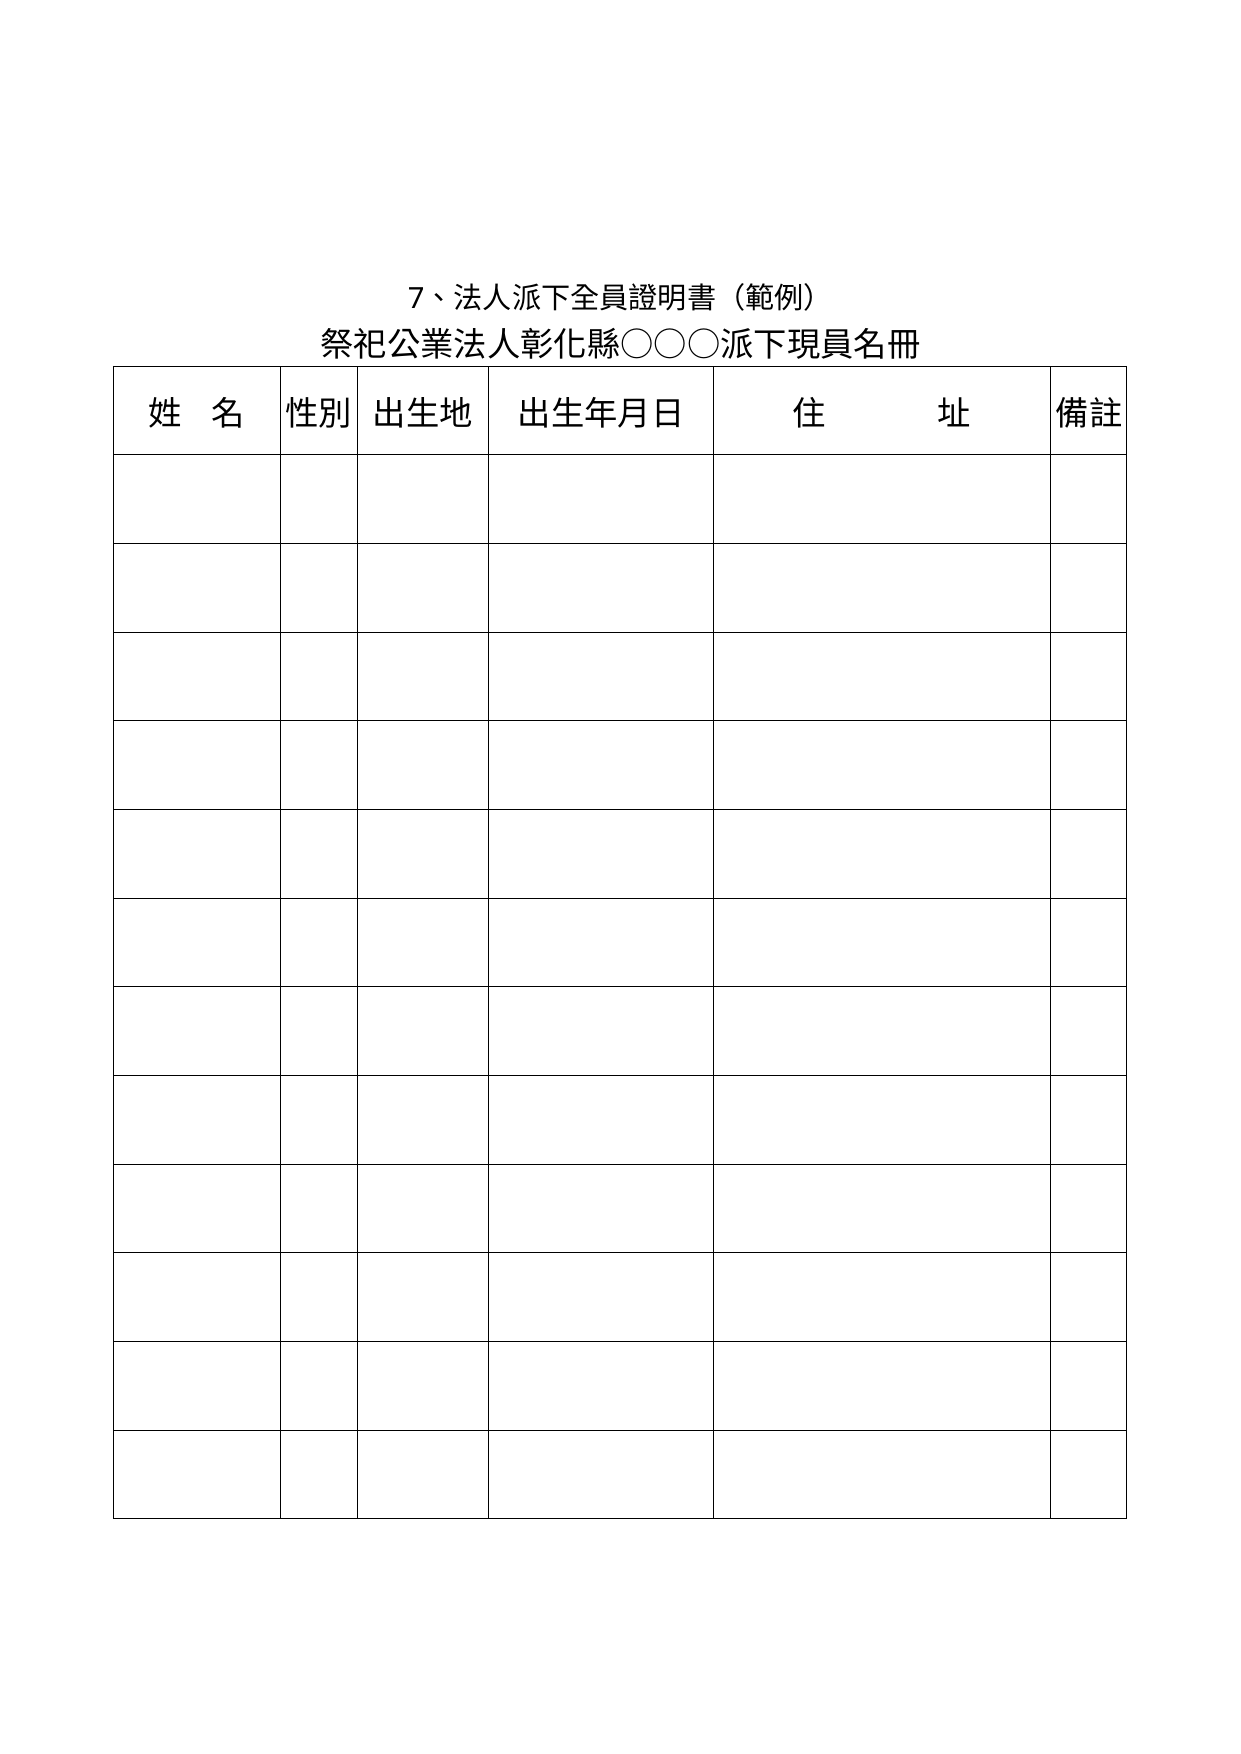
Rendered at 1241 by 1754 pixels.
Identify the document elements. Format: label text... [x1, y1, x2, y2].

table_cell [281, 633, 357, 720]
table_header 備註 [1051, 367, 1126, 454]
table_cell [281, 544, 357, 632]
table_cell [714, 1076, 1050, 1163]
table_cell [1051, 633, 1126, 720]
table_cell [114, 1165, 280, 1252]
table_cell [714, 987, 1050, 1075]
table_cell [358, 721, 488, 809]
table_cell [281, 1342, 357, 1429]
table_cell [489, 1431, 713, 1518]
table_cell [489, 721, 713, 809]
table_cell [281, 899, 357, 986]
table_header 出生地 [358, 367, 488, 454]
table_cell [489, 544, 713, 632]
text 祭祀公業法人彰化縣○○○派下現員名冊 [187, 317, 1053, 366]
table_cell [714, 633, 1050, 720]
table_cell [1051, 899, 1126, 986]
table_header 出生年月日 [489, 367, 713, 454]
table_cell [489, 633, 713, 720]
table_cell [1051, 1076, 1126, 1163]
text 7、法人派下全員證明書（範例） [187, 275, 1053, 317]
table_cell [1051, 1431, 1126, 1518]
table_cell [114, 1253, 280, 1341]
table_cell [114, 899, 280, 986]
table_cell [358, 987, 488, 1075]
table_cell [114, 1076, 280, 1163]
table_cell [489, 1165, 713, 1252]
table_cell [714, 721, 1050, 809]
table_cell [489, 987, 713, 1075]
table_cell [114, 721, 280, 809]
table_cell [1051, 455, 1126, 543]
table_cell [1051, 721, 1126, 809]
table_cell [281, 1253, 357, 1341]
table_cell [714, 1431, 1050, 1518]
table_cell [281, 987, 357, 1075]
table_cell [489, 1253, 713, 1341]
table_cell [281, 1165, 357, 1252]
table_cell [358, 633, 488, 720]
table_cell [1051, 810, 1126, 898]
table_header 性別 [281, 367, 357, 454]
table_cell [358, 544, 488, 632]
table_cell [358, 1165, 488, 1252]
table_cell [714, 455, 1050, 543]
table_cell [714, 1342, 1050, 1429]
table_cell [714, 1165, 1050, 1252]
table_cell [714, 1253, 1050, 1341]
table_cell [114, 633, 280, 720]
table_cell [489, 1076, 713, 1163]
table_cell [714, 899, 1050, 986]
table_cell [114, 455, 280, 543]
table_cell [281, 455, 357, 543]
table_cell [281, 1431, 357, 1518]
table_cell [358, 1342, 488, 1429]
table_cell [489, 810, 713, 898]
table_cell [114, 1431, 280, 1518]
table_cell [114, 544, 280, 632]
table_cell [114, 810, 280, 898]
table_cell [489, 455, 713, 543]
table_cell [714, 544, 1050, 632]
table_cell [489, 899, 713, 986]
table_cell [114, 1342, 280, 1429]
table_cell [1051, 544, 1126, 632]
table_cell [281, 810, 357, 898]
table_cell [281, 1076, 357, 1163]
table_header 姓 名 [114, 367, 280, 454]
table_cell [1051, 1165, 1126, 1252]
table_cell [714, 810, 1050, 898]
table_cell [1051, 1342, 1126, 1429]
table_cell [358, 455, 488, 543]
table_cell [358, 1076, 488, 1163]
table_cell [358, 1253, 488, 1341]
table_cell [1051, 1253, 1126, 1341]
table_cell [358, 810, 488, 898]
table_cell [358, 899, 488, 986]
table_cell [1051, 987, 1126, 1075]
table_cell [358, 1431, 488, 1518]
table_cell [281, 721, 357, 809]
table_cell [489, 1342, 713, 1429]
table_cell [114, 987, 280, 1075]
table_header 住 址 [714, 367, 1050, 454]
